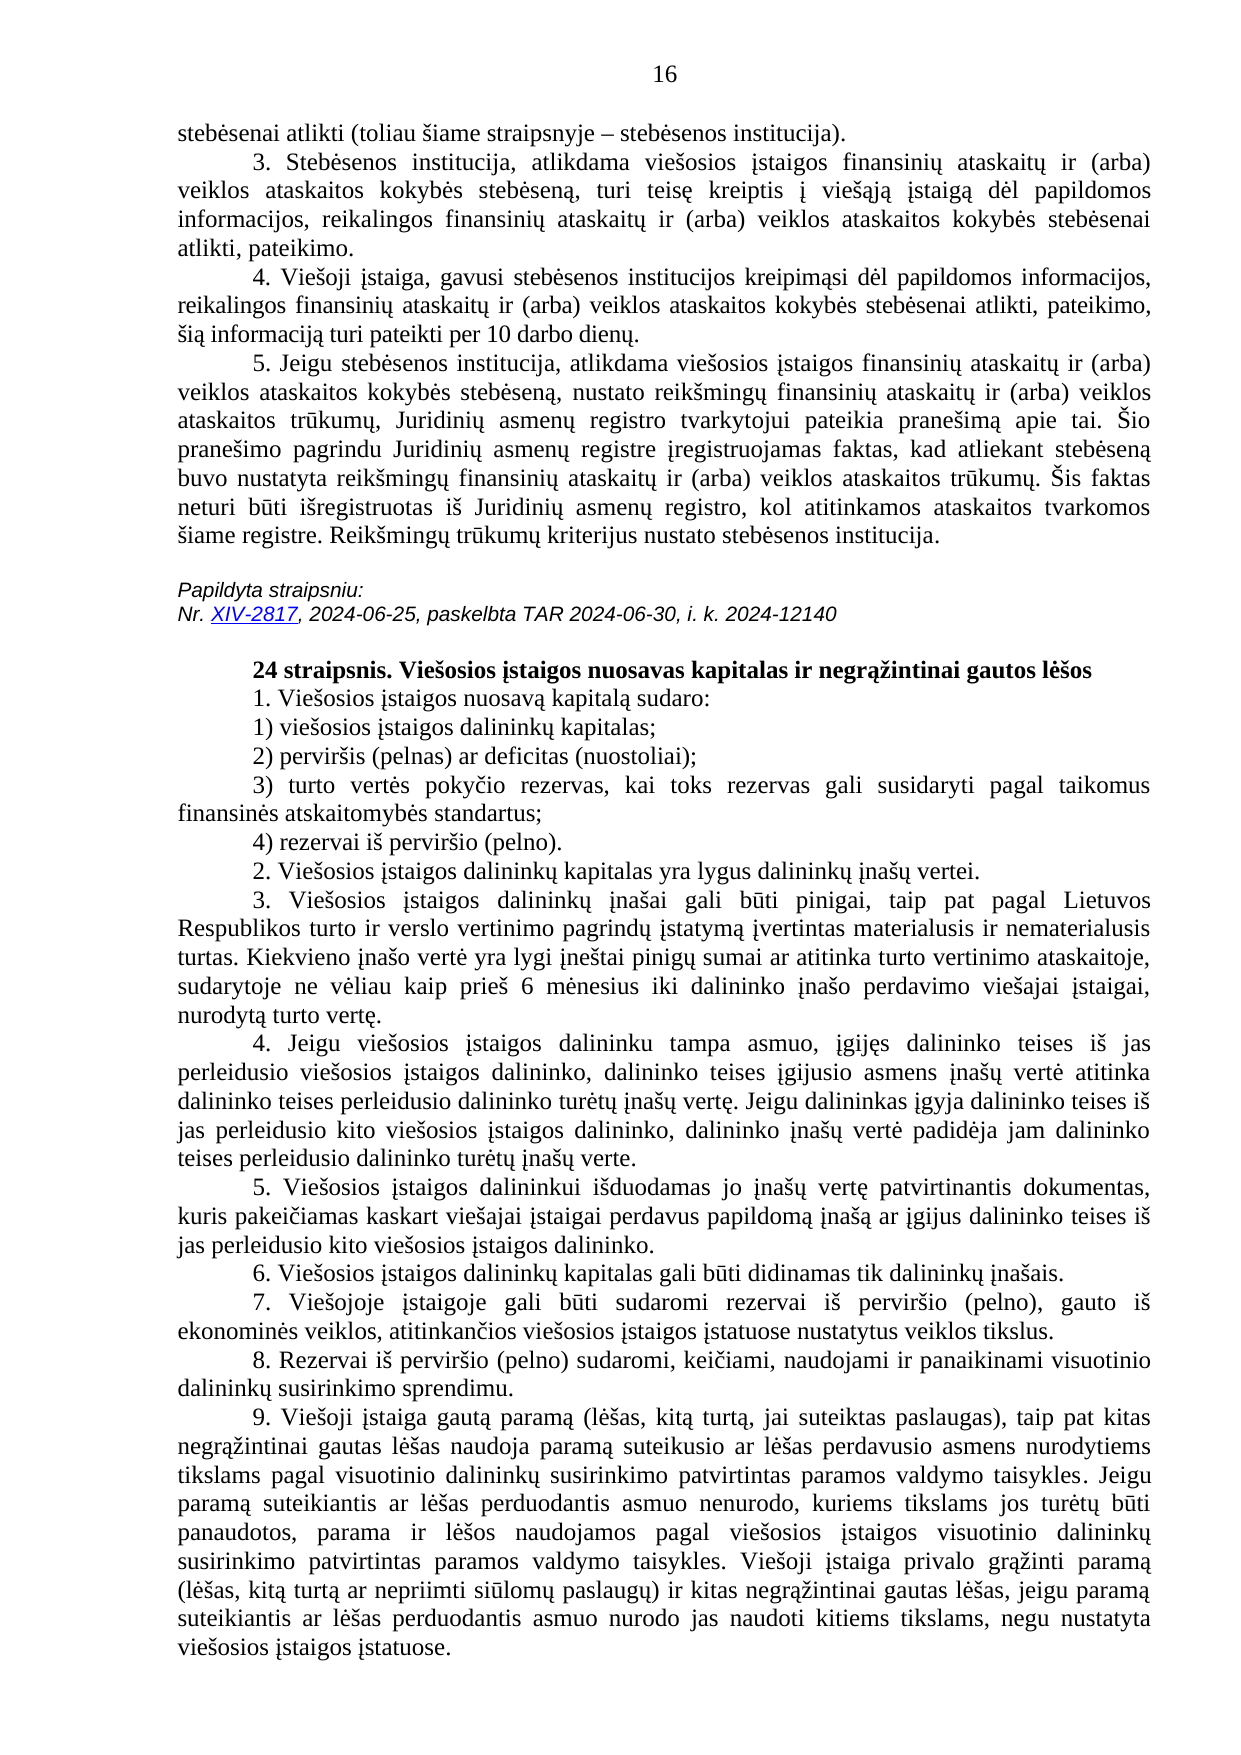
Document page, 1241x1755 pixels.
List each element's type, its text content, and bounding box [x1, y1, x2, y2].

text 4. Viešoji įstaiga, gavusi stebėsenos institucijos kreipimąsi dėl papildomos informacijos, reikalingos finansinių ataskaitų ir (arba) veiklos ataskaitos kokybės stebėsenai atlikti, pateikimo, šią informaciją turi pateikti per 10 darbo dienų. [177, 262, 1152, 348]
text 1. Viešosios įstaigos nuosavą kapitalą sudaro: [177, 683, 1152, 712]
text 7. Viešojoje įstaigoje gali būti sudaromi rezervai iš perviršio (pelno), gauto iš ekonominės veiklos, atitinkančios viešosios įstaigos įstatuose nustatytus veiklos tikslus. [177, 1287, 1152, 1345]
text stebėsenai atlikti (toliau šiame straipsnyje – stebėsenos institucija). [177, 118, 1152, 147]
text 3. Stebėsenos institucija, atlikdama viešosios įstaigos finansinių ataskaitų ir (arba) veiklos ataskaitos kokybės stebėseną, turi teisę kreiptis į viešąją įstaigą dėl papildomos informacijos, reikalingos finansinių ataskaitų ir (arba) veiklos ataskaitos kokybės stebėsenai atlikti, pateikimo. [177, 147, 1152, 262]
text 8. Rezervai iš perviršio (pelno) sudaromi, keičiami, naudojami ir panaikinami visuotinio dalininkų susirinkimo sprendimu. [177, 1345, 1152, 1402]
text 2. Viešosios įstaigos dalininkų kapitalas yra lygus dalininkų įnašų vertei. [177, 856, 1152, 885]
text Papildyta straipsniu: [177, 578, 1152, 602]
text 5. Viešosios įstaigos dalininkui išduodamas jo įnašų vertę patvirtinantis dokumentas, kuris pakeičiamas kaskart viešajai įstaigai perdavus papildomą įnašą ar įgijus dalininko teises iš jas perleidusio kito viešosios įstaigos dalininko. [177, 1172, 1152, 1258]
text 24 straipsnis. Viešosios įstaigos nuosavas kapitalas ir negrąžintinai gautos lėšos [177, 655, 1152, 683]
text 6. Viešosios įstaigos dalininkų kapitalas gali būti didinamas tik dalininkų įnašais. [177, 1258, 1152, 1287]
text 5. Jeigu stebėsenos institucija, atlikdama viešosios įstaigos finansinių ataskaitų ir (arba) veiklos ataskaitos kokybės stebėseną, nustato reikšmingų finansinių ataskaitų ir (arba) veiklos ataskaitos trūkumų, Juridinių asmenų registro tvarkytojui pateikia pranešimą apie tai. Šio pranešimo pagrindu Juridinių asmenų registre įregistruojamas faktas, kad atliekant stebėseną buvo nustatyta reikšmingų finansinių ataskaitų ir (arba) veiklos ataskaitos trūkumų. Šis faktas neturi būti išregistruotas iš Juridinių asmenų registro, kol atitinkamos ataskaitos tvarkomos šiame registre. Reikšmingų trūkumų kriterijus nustato stebėsenos institucija. [177, 348, 1152, 549]
text 2) perviršis (pelnas) ar deficitas (nuostoliai); [177, 741, 1152, 770]
text 1) viešosios įstaigos dalininkų kapitalas; [177, 712, 1152, 741]
text 4) rezervai iš perviršio (pelno). [177, 827, 1152, 856]
text 4. Jeigu viešosios įstaigos dalininku tampa asmuo, įgijęs dalininko teises iš jas perleidusio viešosios įstaigos dalininko, dalininko teises įgijusio asmens įnašų vertė atitinka dalininko teises perleidusio dalininko turėtų įnašų vertę. Jeigu dalininkas įgyja dalininko teises iš jas perleidusio kito viešosios įstaigos dalininko, dalininko įnašų vertė padidėja jam dalininko teises perleidusio dalininko turėtų įnašų verte. [177, 1028, 1152, 1172]
text Nr. XIV-2817, 2024-06-25, paskelbta TAR 2024-06-30, i. k. 2024-12140 [177, 602, 1152, 626]
text 3) turto vertės pokyčio rezervas, kai toks rezervas gali susidaryti pagal taikomus finansinės atskaitomybės standartus; [177, 770, 1152, 827]
text 3. Viešosios įstaigos dalininkų įnašai gali būti pinigai, taip pat pagal Lietuvos Respublikos turto ir verslo vertinimo pagrindų įstatymą įvertintas materialusis ir nematerialusis turtas. Kiekvieno įnašo vertė yra lygi įneštai pinigų sumai ar atitinka turto vertinimo ataskaitoje, sudarytoje ne vėliau kaip prieš 6 mėnesius iki dalininko įnašo perdavimo viešajai įstaigai, nurodytą turto vertę. [177, 885, 1152, 1028]
text 9. Viešoji įstaiga gautą paramą (lėšas, kitą turtą, jai suteiktas paslaugas), taip pat kitas negrąžintinai gautas lėšas naudoja paramą suteikusio ar lėšas perdavusio asmens nurodytiems tikslams pagal visuotinio dalininkų susirinkimo patvirtintas paramos valdymo taisykles. Jeigu paramą suteikiantis ar lėšas perduodantis asmuo nenurodo, kuriems tikslams jos turėtų būti panaudotos, parama ir lėšos naudojamos pagal viešosios įstaigos visuotinio dalininkų susirinkimo patvirtintas paramos valdymo taisykles. Viešoji įstaiga privalo grąžinti paramą (lėšas, kitą turtą ar nepriimti siūlomų paslaugų) ir kitas negrąžintinai gautas lėšas, jeigu paramą suteikiantis ar lėšas perduodantis asmuo nurodo jas naudoti kitiems tikslams, negu nustatyta viešosios įstaigos įstatuose. [177, 1402, 1152, 1661]
